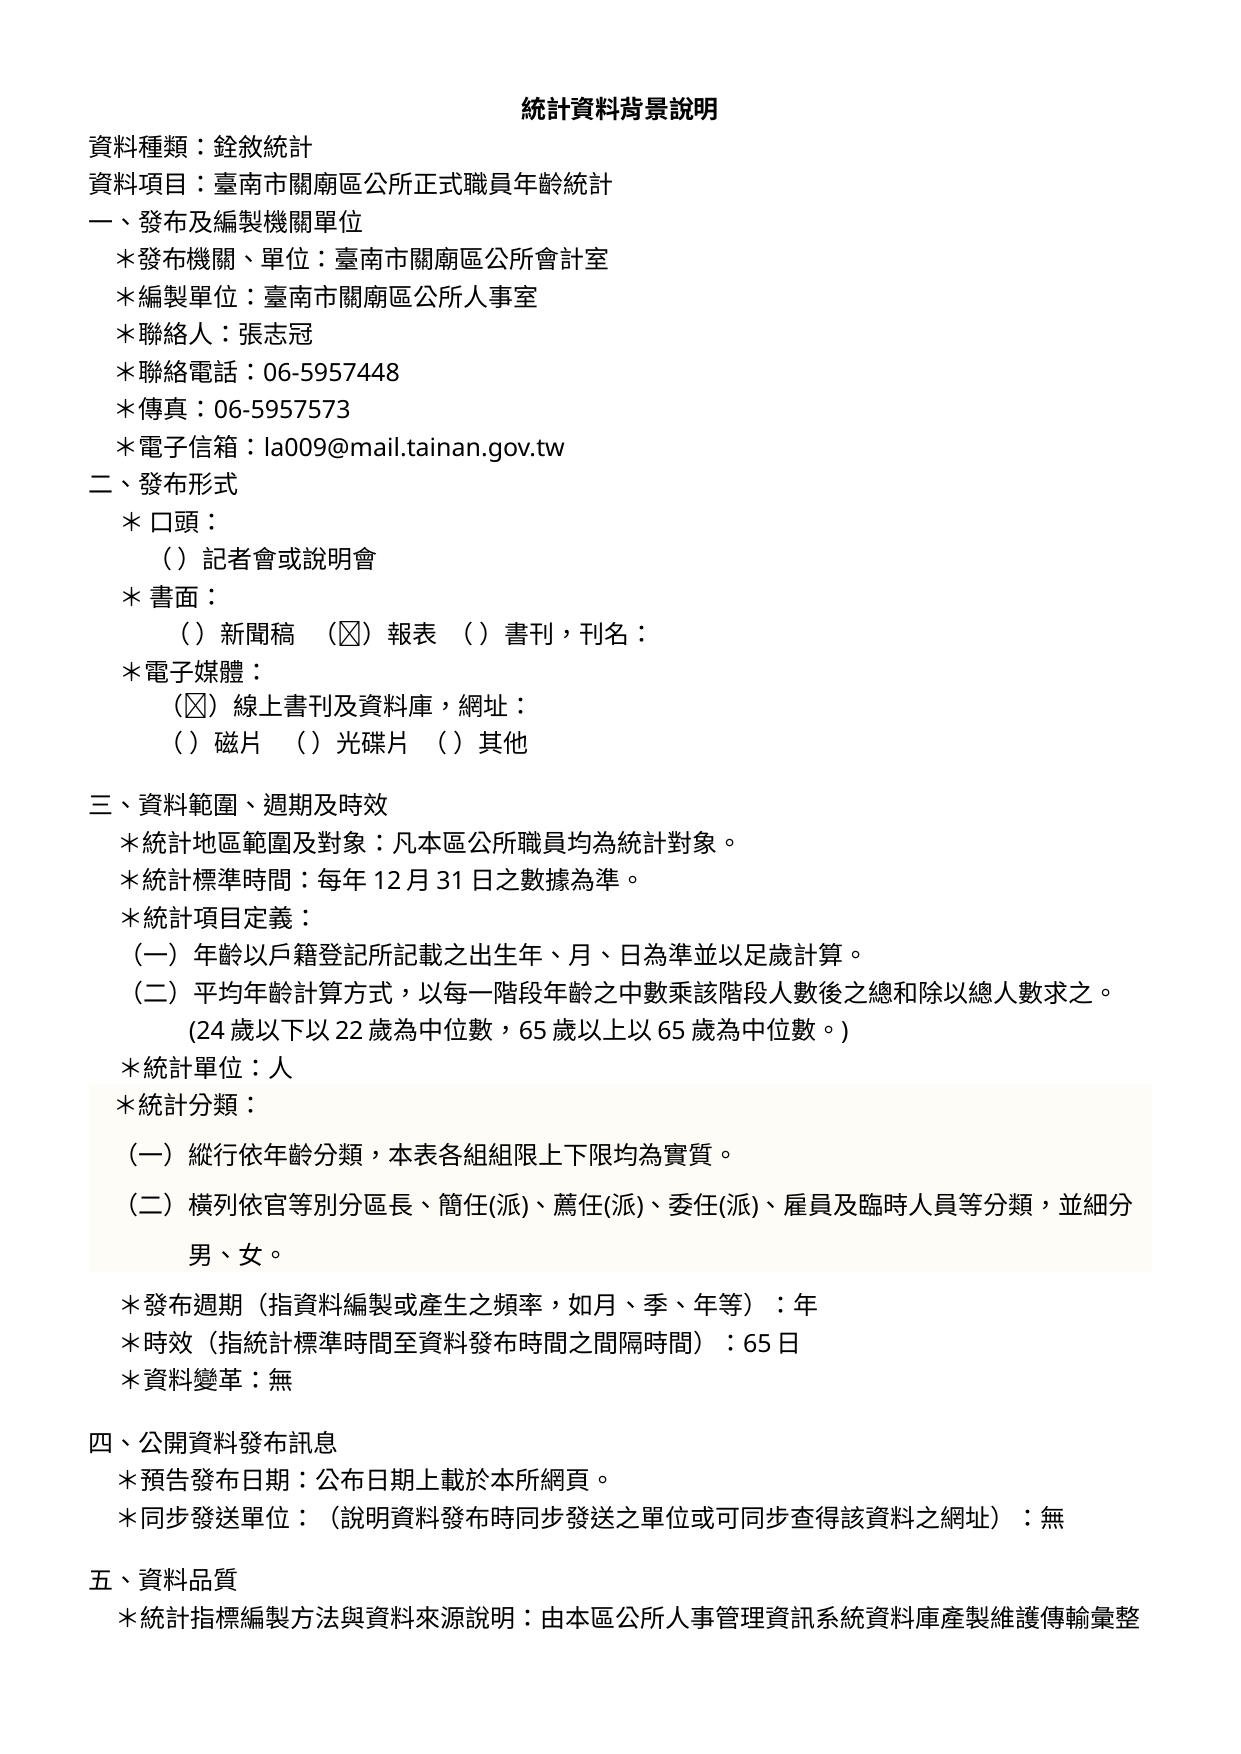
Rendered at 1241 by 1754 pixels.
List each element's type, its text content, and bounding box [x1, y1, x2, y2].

list 書面： [119, 576, 1152, 614]
text （一）縱行依年齡分類，本表各組組限上下限均為實質。 [89, 1134, 1152, 1172]
text ＊發布機關、單位：臺南市關廟區公所會計室 [89, 239, 1152, 276]
text ＊時效（指統計標準時間至資料發布時間之間隔時間）：65日 [89, 1322, 1152, 1359]
text ＊資料變革：無 [89, 1359, 1152, 1397]
text （二）平均年齡計算方式，以每一階段年齡之中數乘該階段人數後之總和除以總人數求之。 [89, 972, 1152, 1009]
text （ ）新聞稿 （）報表 （ ）書刊，刊名： [119, 614, 1152, 651]
text ＊預告發布日期：公布日期上載於本所網頁。 [115, 1459, 1152, 1497]
text ＊傳真：06-5957573 [89, 389, 1152, 426]
text ＊聯絡電話：06-5957448 [89, 351, 1152, 389]
text （ ）磁片 （ ）光碟片 （ ）其他 [159, 722, 1186, 759]
text 三、資料範圍、週期及時效 [89, 784, 1152, 822]
text ＊發布週期（指資料編製或產生之頻率，如月、季、年等）：年 [89, 1284, 1152, 1322]
text ＊統計分類： [89, 1084, 1152, 1122]
text 五、資料品質 [89, 1559, 1152, 1597]
text ＊編製單位：臺南市關廟區公所人事室 [89, 276, 1152, 314]
text ＊統計項目定義： [89, 897, 1152, 934]
text ＊統計地區範圍及對象：凡本區公所職員均為統計對象。 [89, 822, 1152, 859]
text （）線上書刊及資料庫，網址： [159, 689, 1186, 722]
text 男、女。 [89, 1234, 1152, 1272]
text （一）年齡以戶籍登記所記載之出生年、月、日為準並以足歲計算。 [89, 934, 1152, 972]
text 資料種類：銓敘統計 [89, 126, 1152, 164]
text (24歲以下以22歲為中位數，65歲以上以65歲為中位數。) [89, 1009, 1152, 1047]
text ＊電子信箱：la009@mail.tainan.gov.tw [89, 426, 1152, 464]
text ＊電子媒體： [119, 651, 1152, 689]
text ＊同步發送單位：（說明資料發布時同步發送之單位或可同步查得該資料之網址）：無 [115, 1497, 1152, 1534]
text 四、公開資料發布訊息 [89, 1422, 1152, 1459]
text 二、發布形式 [89, 464, 1152, 501]
text ＊統計單位：人 [89, 1047, 1152, 1084]
list 口頭： [119, 501, 1152, 539]
text （二）橫列依官等別分區長、簡任(派)、薦任(派)、委任(派)、雇員及臨時人員等分類，並細分 [89, 1184, 1152, 1222]
text ＊統計標準時間：每年12月31日之數據為準。 [89, 859, 1152, 897]
text （ ）記者會或說明會 [89, 539, 1152, 576]
text 一、發布及編製機關單位 [89, 201, 1152, 239]
text ＊統計指標編製方法與資料來源說明：由本區公所人事管理資訊系統資料庫產製維護傳輸彙整 [89, 1597, 1152, 1634]
text 資料項目：臺南市關廟區公所正式職員年齡統計 [89, 164, 1152, 201]
text 統計資料背景說明 [89, 89, 1152, 126]
text ＊聯絡人：張志冠 [89, 314, 1152, 351]
